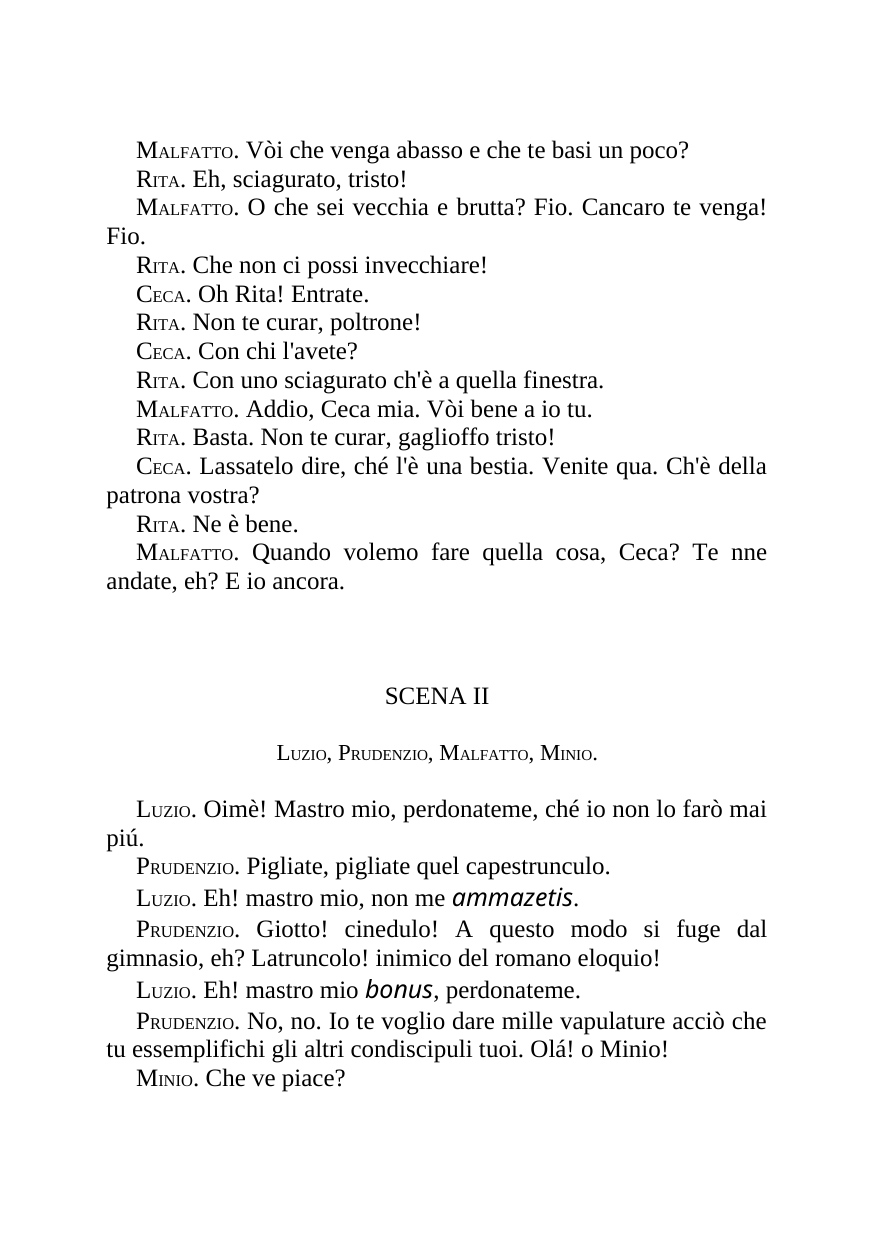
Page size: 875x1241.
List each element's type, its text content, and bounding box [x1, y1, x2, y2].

text Ceca. Lassatelo dire, ché l'è una bestia. Venite qua. Ch'è della patrona vostra? [106, 451, 768, 509]
text Malfatto. Addio, Ceca mia. Vòi bene a io tu. [106, 394, 768, 422]
text Rita. Non te curar, poltrone! [106, 307, 768, 336]
text Luzio, Prudenzio, Malfatto, Minio. [106, 739, 768, 765]
text Ceca. Con chi l'avete? [106, 336, 768, 365]
text Malfatto. Quando volemo fare quella cosa, Ceca? Te nne andate, eh? E io ancora. [106, 537, 768, 595]
text Prudenzio. No, no. Io te voglio dare mille vapulature acciò che tu essemplifichi gli altri condiscipuli tuoi. Olá! o Minio! [106, 1006, 768, 1063]
text Prudenzio. Pigliate, pigliate quel capestrunculo. [106, 851, 768, 880]
text Rita. Ne è bene. [106, 509, 768, 537]
text Malfatto. Vòi che venga abasso e che te basi un poco? [106, 135, 768, 164]
text Rita. Con uno sciagurato ch'è a quella finestra. [106, 365, 768, 394]
text Ceca. Oh Rita! Entrate. [106, 279, 768, 307]
text Prudenzio. Giotto! cinedulo! A questo modo si fuge dal gimnasio, eh? Latruncolo! inimico del romano eloquio! [106, 914, 768, 972]
text SCENA II [106, 681, 768, 710]
text Malfatto. O che sei vecchia e brutta? Fio. Cancaro te venga! Fio. [106, 192, 768, 250]
text Luzio. Eh! mastro mio bonus, perdonateme. [106, 972, 768, 1006]
text Rita. Che non ci possi invecchiare! [106, 250, 768, 279]
text Rita. Basta. Non te curar, gaglioffo tristo! [106, 422, 768, 451]
text Minio. Che ve piace? [106, 1063, 768, 1092]
text Luzio. Eh! mastro mio, non me ammazetis. [106, 880, 768, 914]
text Luzio. Oimè! Mastro mio, perdonateme, ché io non lo farò mai piú. [106, 794, 768, 851]
text Rita. Eh, sciagurato, tristo! [106, 164, 768, 192]
